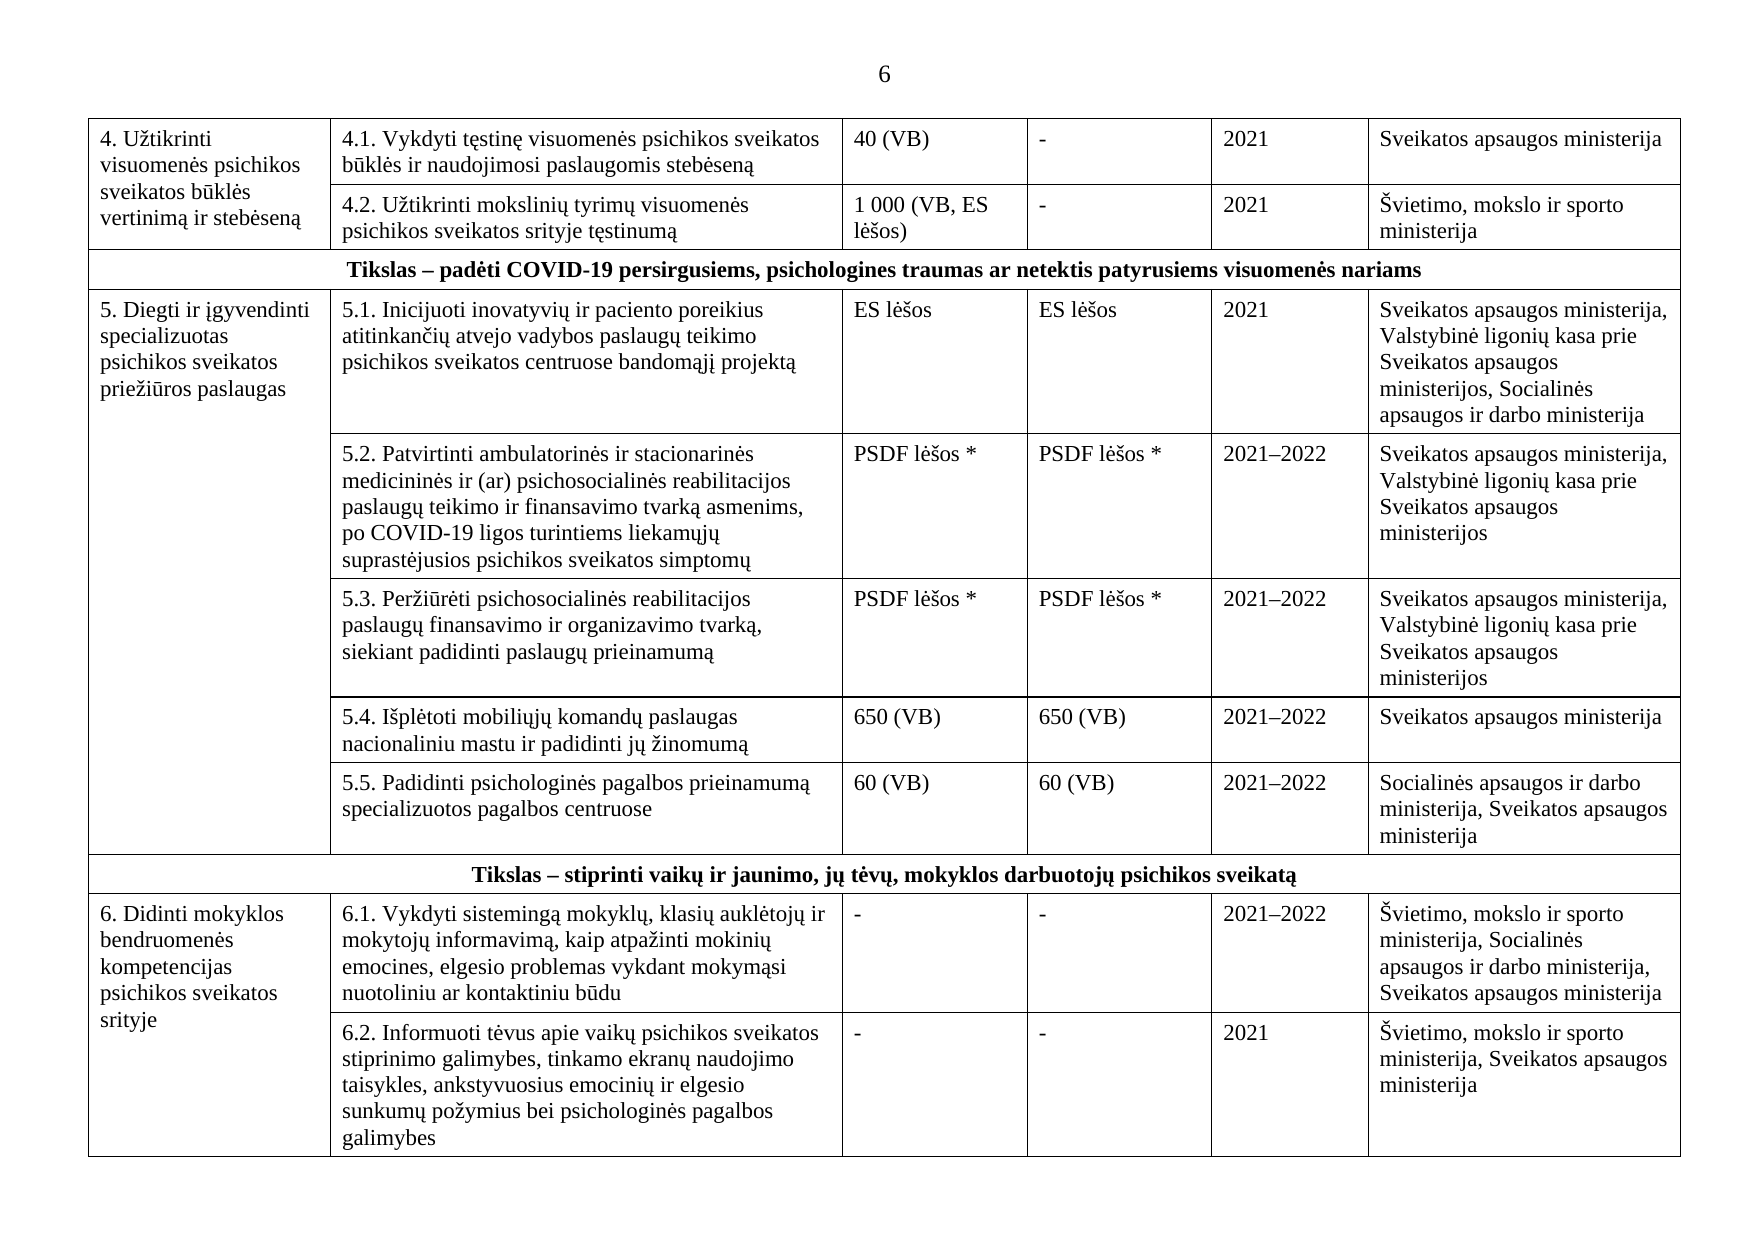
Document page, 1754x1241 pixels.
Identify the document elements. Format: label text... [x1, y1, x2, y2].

table_cell - [1028, 1013, 1211, 1156]
table_cell Sveikatos apsaugos ministerija, Valstybinė ligonių kasa prie Sveikatos apsaugos ministerijos [1369, 434, 1680, 578]
table_cell 2021–2022 [1212, 763, 1368, 854]
table_cell - [843, 894, 1027, 1012]
table_cell Švietimo, mokslo ir sporto ministerija, Sveikatos apsaugos ministerija [1369, 1013, 1680, 1156]
table_cell PSDF lėšos * [1028, 579, 1211, 696]
table_cell 5.4. Išplėtoti mobiliųjų komandų paslaugas nacionaliniu mastu ir padidinti jų žinomumą [331, 698, 842, 762]
table_cell - [1028, 185, 1211, 249]
table_cell Sveikatos apsaugos ministerija, Valstybinė ligonių kasa prie Sveikatos apsaugos ministerijos [1369, 579, 1680, 696]
table_cell 6.2. Informuoti tėvus apie vaikų psichikos sveikatos stiprinimo galimybes, tinkamo ekranų naudojimo taisykles, ankstyvuosius emocinių ir elgesio sunkumų požymius bei psichologinės pagalbos galimybes [331, 1013, 842, 1156]
table_cell 2021–2022 [1212, 698, 1368, 762]
table_cell Sveikatos apsaugos ministerija [1369, 119, 1680, 184]
table_cell 6.1. Vykdyti sistemingą mokyklų, klasių auklėtojų ir mokytojų informavimą, kaip atpažinti mokinių emocines, elgesio problemas vykdant mokymąsi nuotoliniu ar kontaktiniu būdu [331, 894, 842, 1012]
table_cell 5.1. Inicijuoti inovatyvių ir paciento poreikius atitinkančių atvejo vadybos paslaugų teikimo psichikos sveikatos centruose bandomąjį projektą [331, 290, 842, 433]
table_cell 5.2. Patvirtinti ambulatorinės ir stacionarinės medicininės ir (ar) psichosocialinės reabilitacijos paslaugų teikimo ir finansavimo tvarką asmenims, po COVID-19 ligos turintiems liekamųjų suprastėjusios psichikos sveikatos simptomų [331, 434, 842, 578]
table_cell 1 000 (VB, ES lėšos) [843, 185, 1027, 249]
table_cell Sveikatos apsaugos ministerija, Valstybinė ligonių kasa prie Sveikatos apsaugos ministerijos, Socialinės apsaugos ir darbo ministerija [1369, 290, 1680, 433]
table_cell ES lėšos [843, 290, 1027, 433]
table_cell PSDF lėšos * [843, 434, 1027, 578]
table_cell ES lėšos [1028, 290, 1211, 433]
table_cell - [1028, 119, 1211, 184]
table_cell 5.5. Padidinti psichologinės pagalbos prieinamumą specializuotos pagalbos centruose [331, 763, 842, 854]
table_cell Švietimo, mokslo ir sporto ministerija [1369, 185, 1680, 249]
table_cell Socialinės apsaugos ir darbo ministerija, Sveikatos apsaugos ministerija [1369, 763, 1680, 854]
table_cell 5.3. Peržiūrėti psichosocialinės reabilitacijos paslaugų finansavimo ir organizavimo tvarką, siekiant padidinti paslaugų prieinamumą [331, 579, 842, 696]
table_cell Tikslas – padėti COVID-19 persirgusiems, psichologines traumas ar netektis patyrusiems visuomenės nariams [89, 250, 1680, 289]
table_cell 2021–2022 [1212, 579, 1368, 696]
table_cell 650 (VB) [1028, 698, 1211, 762]
table_cell 2021–2022 [1212, 434, 1368, 578]
table_cell 2021 [1212, 290, 1368, 433]
table_cell Sveikatos apsaugos ministerija [1369, 698, 1680, 762]
table_cell 4.2. Užtikrinti mokslinių tyrimų visuomenės psichikos sveikatos srityje tęstinumą [331, 185, 842, 249]
table_cell 2021 [1212, 1013, 1368, 1156]
table_cell 2021 [1212, 119, 1368, 184]
table_cell 4.1. Vykdyti tęstinę visuomenės psichikos sveikatos būklės ir naudojimosi paslaugomis stebėseną [331, 119, 842, 184]
table_cell - [1028, 894, 1211, 1012]
table_cell 6. Didinti mokyklos bendruomenės kompetencijas psichikos sveikatos srityje [89, 894, 330, 1156]
table_cell Tikslas – stiprinti vaikų ir jaunimo, jų tėvų, mokyklos darbuotojų psichikos sveikatą [89, 855, 1680, 893]
table_cell 60 (VB) [1028, 763, 1211, 854]
table_cell 5. Diegti ir įgyvendinti specializuotas psichikos sveikatos priežiūros paslaugas [89, 290, 330, 854]
table_cell 40 (VB) [843, 119, 1027, 184]
table_cell 650 (VB) [843, 698, 1027, 762]
table_cell PSDF lėšos * [843, 579, 1027, 696]
table_cell 60 (VB) [843, 763, 1027, 854]
table_cell Švietimo, mokslo ir sporto ministerija, Socialinės apsaugos ir darbo ministerija, Sveikatos apsaugos ministerija [1369, 894, 1680, 1012]
table_cell 2021 [1212, 185, 1368, 249]
table_cell - [843, 1013, 1027, 1156]
table_cell 4. Užtikrinti visuomenės psichikos sveikatos būklės vertinimą ir stebėseną [89, 119, 330, 249]
table_cell PSDF lėšos * [1028, 434, 1211, 578]
table_cell 2021–2022 [1212, 894, 1368, 1012]
